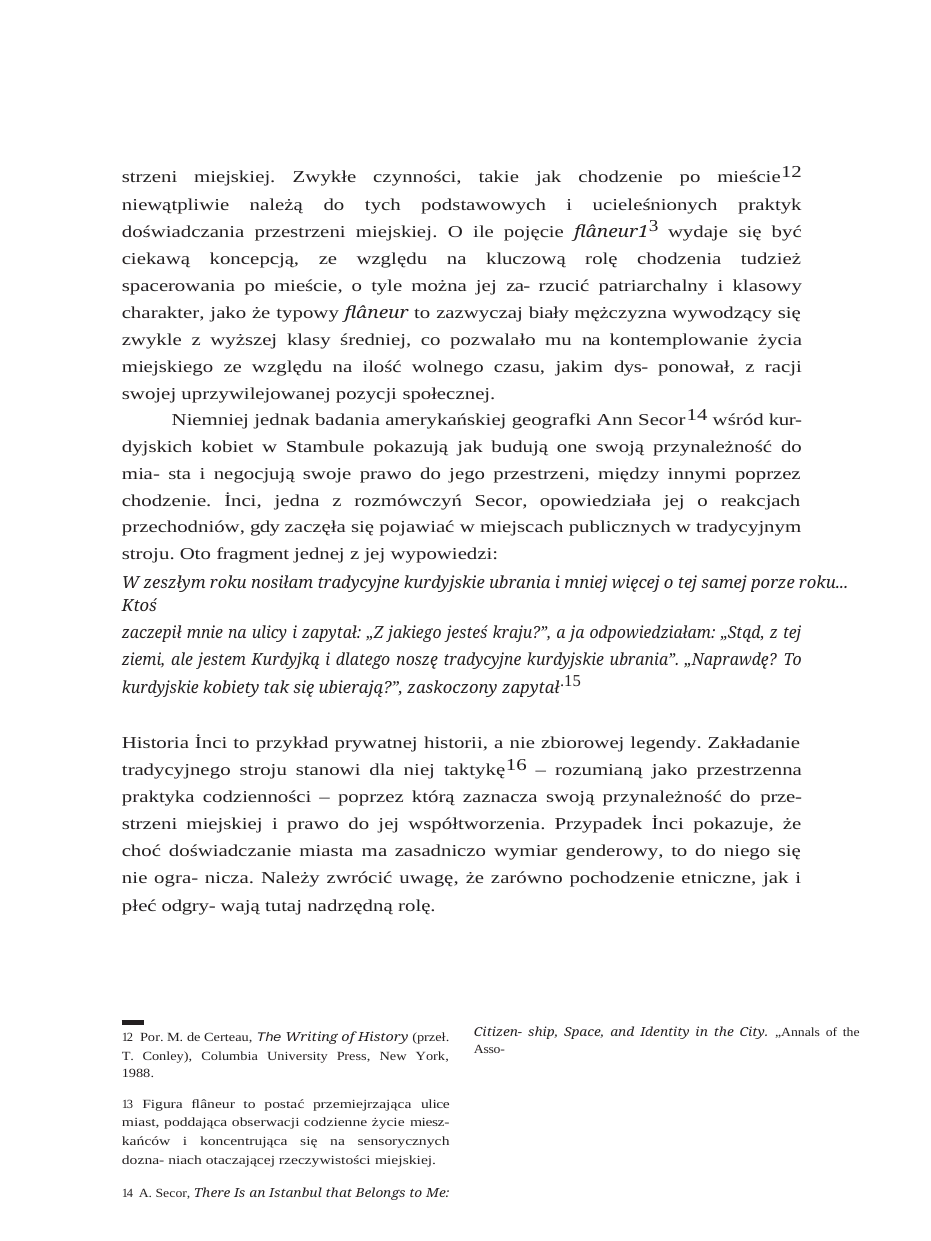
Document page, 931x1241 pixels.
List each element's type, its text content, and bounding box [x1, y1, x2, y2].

text zaczepił mnie na ulicy i zapytał: „Z jakiego jesteś kraju?”, a ja odpowiedziałam: „Stąd, z tej ziemi, ale jestem Kurdyjką i dlatego noszę tradycyjne kurdyjskie ubrania”. „Naprawdę? To kurdyjskie kobiety tak się ubierają?”, zaskoczony zapytał.15 [122, 616, 802, 698]
list Por. M. de Certeau, The Writing of History (przeł. T. Conley), Columbia University Press, New York, 1988. [122, 1023, 449, 1080]
text W zeszłym roku nosiłam tradycyjne kurdyjskie ubrania i mniej więcej o tej samej porze roku... Ktoś [122, 571, 863, 616]
list Figura ﬂâneur to postać przemiejrzająca ulice miast, poddająca obserwacji codzienne życie miesz- kańców i koncentrująca się na sensorycznych dozna- niach otaczającej rzeczywistości miejskiej. [122, 1097, 449, 1167]
text Niemniej jednak badania amerykańskiej geografki Ann Secor14 wśród kur- dyjskich kobiet w Stambule pokazują jak budują one swoją przynależność do mia- sta i negocjują swoje prawo do jego przestrzeni, między innymi poprzez chodzenie. İnci, jedna z rozmówczyń Secor, opowiedziała jej o reakcjach przechodniów, gdy zaczęła się pojawiać w miejscach publicznych w tradycyjnym stroju. Oto fragment jednej z jej wypowiedzi: [122, 405, 802, 563]
text strzeni miejskiej. Zwykłe czynności, takie jak chodzenie po mieście12 niewątpliwie należą do tych podstawowych i ucieleśnionych praktyk doświadczania przestrzeni miejskiej. O ile pojęcie ﬂâneur13 wydaje się być ciekawą koncepcją, ze względu na kluczową rolę chodzenia tudzież spacerowania po mieście, o tyle można jej za- rzucić patriarchalny i klasowy charakter, jako że typowy ﬂâneur to zazwyczaj biały mężczyzna wywodzący się zwykle z wyższej klasy średniej, co pozwalało mu na kontemplowanie życia miejskiego ze względu na ilość wolnego czasu, jakim dys- ponował, z racji swojej uprzywilejowanej pozycji społecznej. [122, 161, 802, 405]
text Historia İnci to przykład prywatnej historii, a nie zbiorowej legendy. Zakładanie tradycyjnego stroju stanowi dla niej taktykę16 – rozumianą jako przestrzenna praktyka codzienności – poprzez którą zaznacza swoją przynależność do prze- strzeni miejskiej i prawo do jej współtworzenia. Przypadek İnci pokazuje, że choć doświadczanie miasta ma zasadniczo wymiar genderowy, to do niego się nie ogra- nicza. Należy zwrócić uwagę, że zarówno pochodzenie etniczne, jak i płeć odgry- wają tutaj nadrzędną rolę. [122, 725, 802, 914]
list A. Secor, There Is an Istanbul that Belongs to Me: [122, 1184, 449, 1201]
list Citizen- ship, Space, and Identity in the City. „Annals of the Asso- [474, 1023, 859, 1056]
